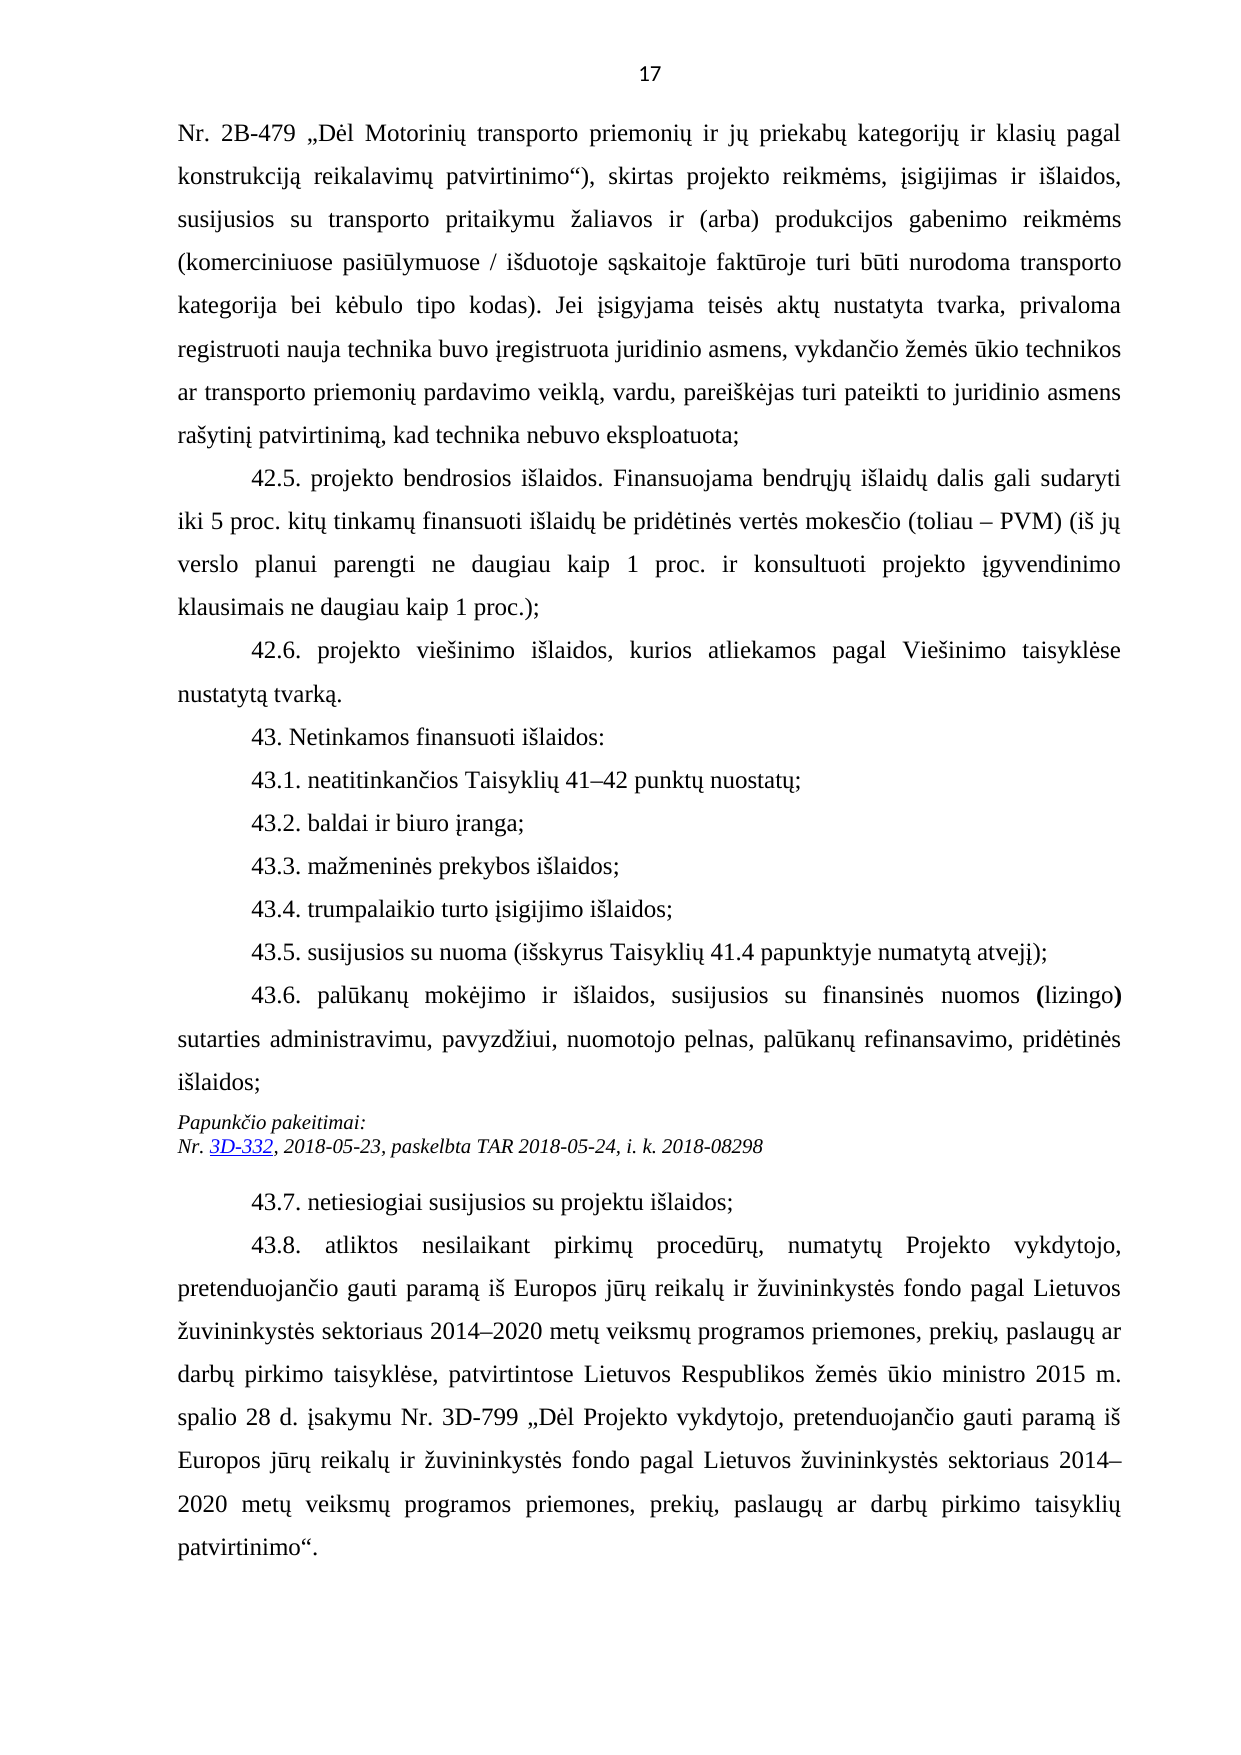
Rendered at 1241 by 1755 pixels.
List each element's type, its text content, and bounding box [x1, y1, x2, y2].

text 42.5. projekto bendrosios išlaidos. Finansuojama bendrųjų išlaidų dalis gali sudaryti iki 5 proc. kitų tinkamų finansuoti išlaidų be pridėtinės vertės mokesčio (toliau – PVM) (iš jų verslo planui parengti ne daugiau kaip 1 proc. ir konsultuoti projekto įgyvendinimo klausimais ne daugiau kaip 1 proc.); [177, 463, 1122, 621]
text 43.8. atliktos nesilaikant pirkimų procedūrų, numatytų Projekto vykdytojo, pretenduojančio gauti paramą iš Europos jūrų reikalų ir žuvininkystės fondo pagal Lietuvos žuvininkystės sektoriaus 2014–2020 metų veiksmų programos priemones, prekių, paslaugų ar darbų pirkimo taisyklėse, patvirtintose Lietuvos Respublikos žemės ūkio ministro 2015 m. spalio 28 d. įsakymu Nr. 3D-799 „Dėl Projekto vykdytojo, pretenduojančio gauti paramą iš Europos jūrų reikalų ir žuvininkystės fondo pagal Lietuvos žuvininkystės sektoriaus 2014–2020 metų veiksmų programos priemones, prekių, paslaugų ar darbų pirkimo taisyklių patvirtinimo“. [177, 1230, 1122, 1561]
text 43.3. mažmeninės prekybos išlaidos; [177, 851, 1122, 880]
text 42.6. projekto viešinimo išlaidos, kurios atliekamos pagal Viešinimo taisyklėse nustatytą tvarką. [177, 636, 1122, 707]
text 43.4. trumpalaikio turto įsigijimo išlaidos; [177, 894, 1122, 923]
text 43.7. netiesiogiai susijusios su projektu išlaidos; [177, 1187, 1122, 1216]
text 43.5. susijusios su nuoma (išskyrus Taisyklių 41.4 papunktyje numatytą atvejį); [177, 937, 1122, 966]
text Papunkčio pakeitimai: [177, 1110, 1122, 1134]
text Nr. 3D-332, 2018-05-23, paskelbta TAR 2018-05-24, i. k. 2018-08298 [177, 1134, 1122, 1158]
text Nr. 2B-479 „Dėl Motorinių transporto priemonių ir jų priekabų kategorijų ir klasių pagal konstrukciją reikalavimų patvirtinimo“), skirtas projekto reikmėms, įsigijimas ir išlaidos, susijusios su transporto pritaikymu žaliavos ir (arba) produkcijos gabenimo reikmėms (komerciniuose pasiūlymuose / išduotoje sąskaitoje faktūroje turi būti nurodoma transporto kategorija bei kėbulo tipo kodas). Jei įsigyjama teisės aktų nustatyta tvarka, privaloma registruoti nauja technika buvo įregistruota juridinio asmens, vykdančio žemės ūkio technikos ar transporto priemonių pardavimo veiklą, vardu, pareiškėjas turi pateikti to juridinio asmens rašytinį patvirtinimą, kad technika nebuvo eksploatuota; [177, 118, 1122, 449]
text 43.1. neatitinkančios Taisyklių 41–42 punktų nuostatų; [177, 765, 1122, 794]
text 43.2. baldai ir biuro įranga; [177, 808, 1122, 837]
text 43. Netinkamos finansuoti išlaidos: [177, 722, 1122, 751]
text 43.6. palūkanų mokėjimo ir išlaidos, susijusios su finansinės nuomos (lizingo) sutarties administravimu, pavyzdžiui, nuomotojo pelnas, palūkanų refinansavimo, pridėtinės išlaidos; [177, 981, 1122, 1096]
